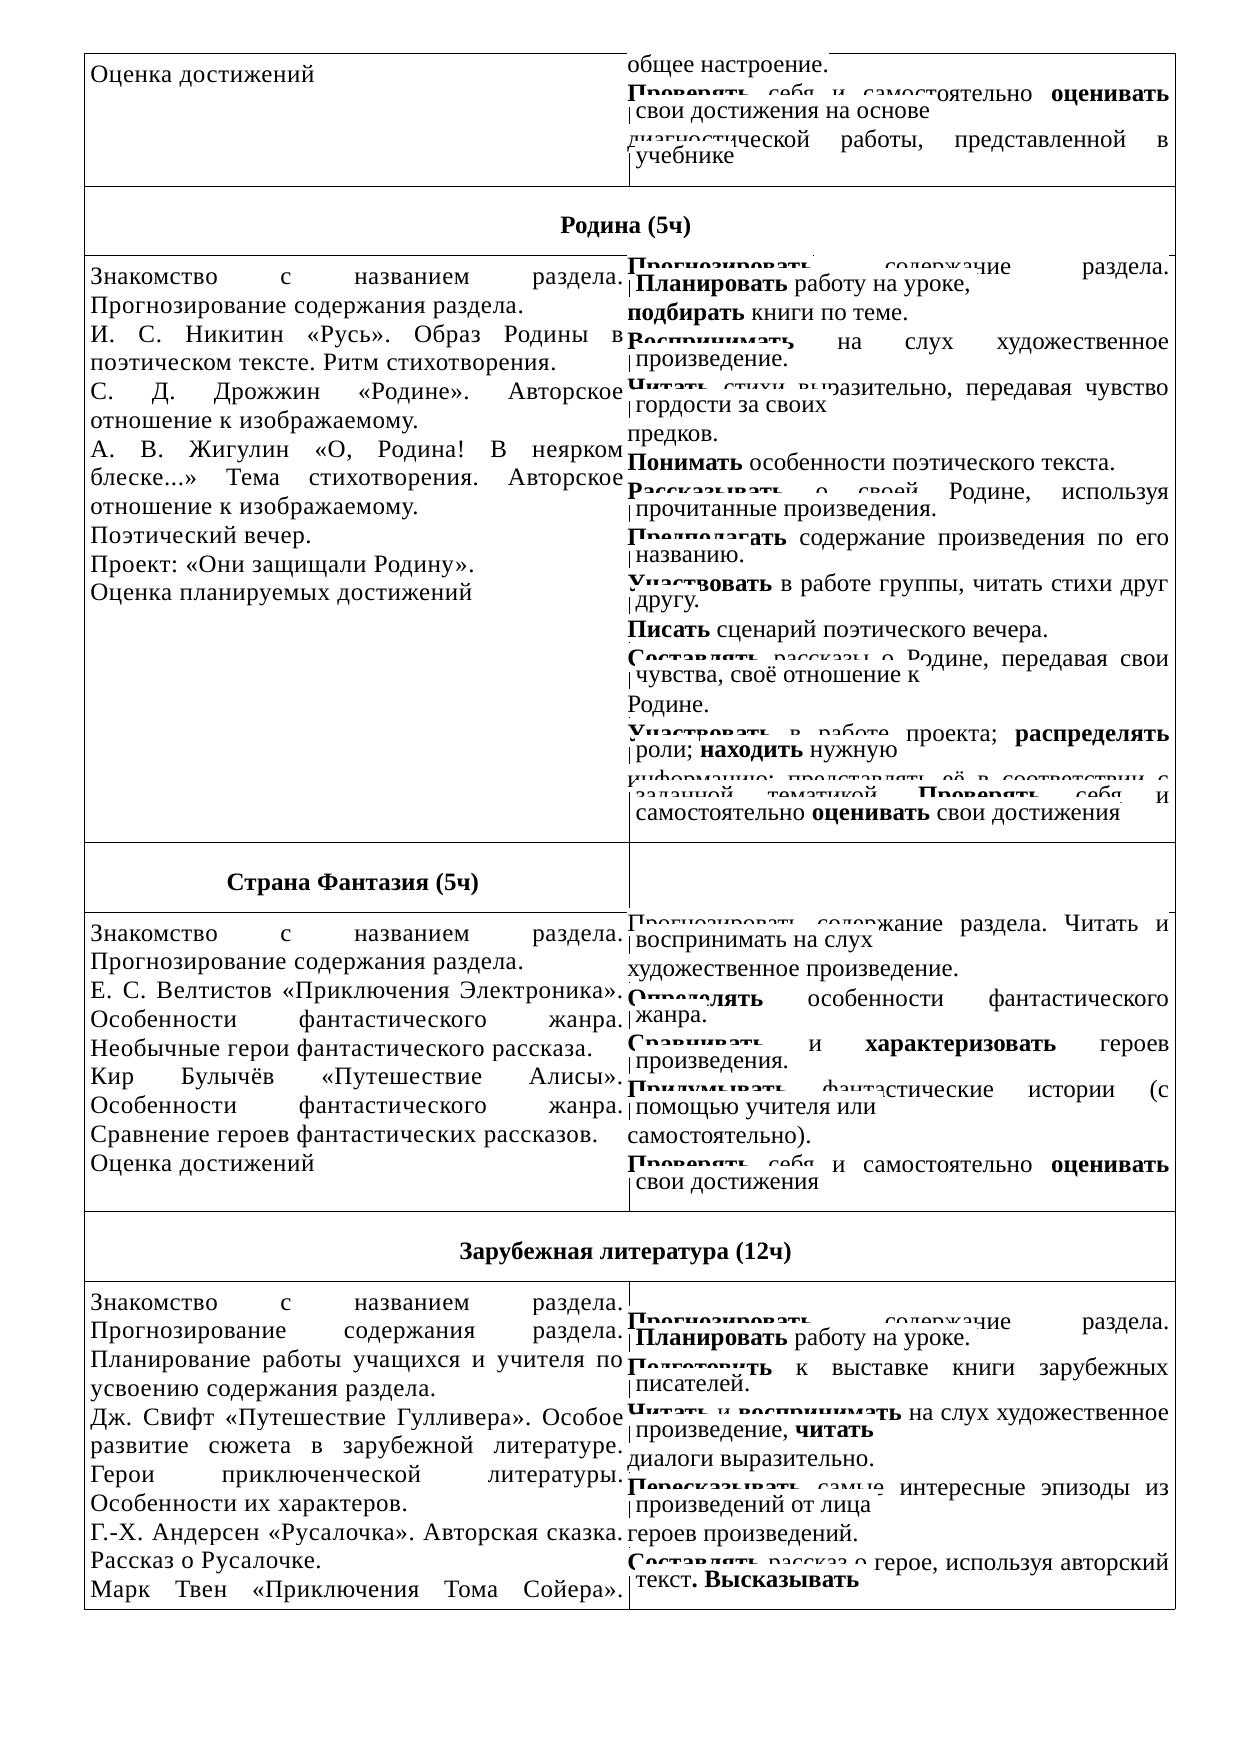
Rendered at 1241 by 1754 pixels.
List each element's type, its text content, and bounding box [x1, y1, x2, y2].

table_cell Прогнозировать содержание раздела. Планировать работу на уроке, подбирать книги по теме. Воспринимать на слух художественное произведение. Читать стихи выразительно, передавая чувство гордости за своих предков. Понимать особенности поэтического текста. Рассказывать о своей Родине, используя прочитанные произведения. Предполагать содержание произведения по его названию. Участвовать в работе группы, читать стихи друг другу. Писать сценарий поэтического вечера. Составлять рассказы о Родине, передавая свои чувства, своё отношение к Родине. Участвовать в работе проекта; распределять роли; находить нужную информацию; представлять её в соответствии с заданной тематикой. Проверять себя и самостоятельно оценивать свои достижения [630, 256, 1175, 842]
table_cell Знакомство с названием раздела. Прогнозирование содержания раздела. Е. С. Велтистов «Приключения Электроника». Особенности фантастического жанра. Необычные герои фантастического рассказа. Кир Булычёв «Путешествие Алисы». Особенности фантастического жанра. Сравнение героев фантастических рассказов. Оценка достижений [85, 913, 629, 1211]
table_cell Прогнозировать содержание раздела. Планировать работу на уроке. Подготовить к выставке книги зарубежных писателей. Читать и воспринимать на слух художественное произведение, читать диалоги выразительно. Пересказывать самые интересные эпизоды из произведений от лица героев произведений. Составлять рассказ о герое, используя авторский текст. Высказывать [630, 1282, 1175, 1609]
table_cell Прогнозировать содержание раздела. Читать и воспринимать на слух художественное произведение. Определять особенности фантастического жанра. Сравнивать и характеризовать героев произведения. Придумывать фантастические истории (с помощью учителя или самостоятельно). Проверять себя и самостоятельно оценивать свои достижения [630, 913, 1175, 1211]
table_cell Страна Фантазия (5ч) [85, 843, 629, 912]
table_cell Знакомство с названием раздела. Прогнозирование содержания раздела. Планирование работы учащихся и учителя по усвоению содержания раздела. Дж. Свифт «Путешествие Гулливера». Особое развитие сюжета в зарубежной литературе. Герои приключенческой литературы. Особенности их характеров. Г.-Х. Андерсен «Русалочка». Авторская сказка. Рассказ о Русалочке. Марк Твен «Приключения Тома Сойера». [85, 1282, 629, 1609]
table_cell Зарубежная литература (12ч) [85, 1212, 1175, 1281]
table_cell Родина (5ч) [85, 187, 1175, 255]
table_cell [630, 843, 1175, 912]
table_cell Знакомство с названием раздела. Прогнозирование содержания раздела. И. С. Никитин «Русь». Образ Родины в поэтическом тексте. Ритм стихотворения. С. Д. Дрожжин «Родине». Авторское отношение к изображаемому. А. В. Жигулин «О, Родина! В неярком блеске...» Тема стихотворения. Авторское отношение к изображаемому. Поэтический вечер. Проект: «Они защищали Родину». Оценка планируемых достижений [85, 256, 629, 842]
table_cell Оценка достижений [85, 54, 629, 186]
table_cell общее настроение. Проверять себя и самостоятельно оценивать свои достижения на основе диагностической работы, представленной в учебнике [630, 54, 1175, 186]
